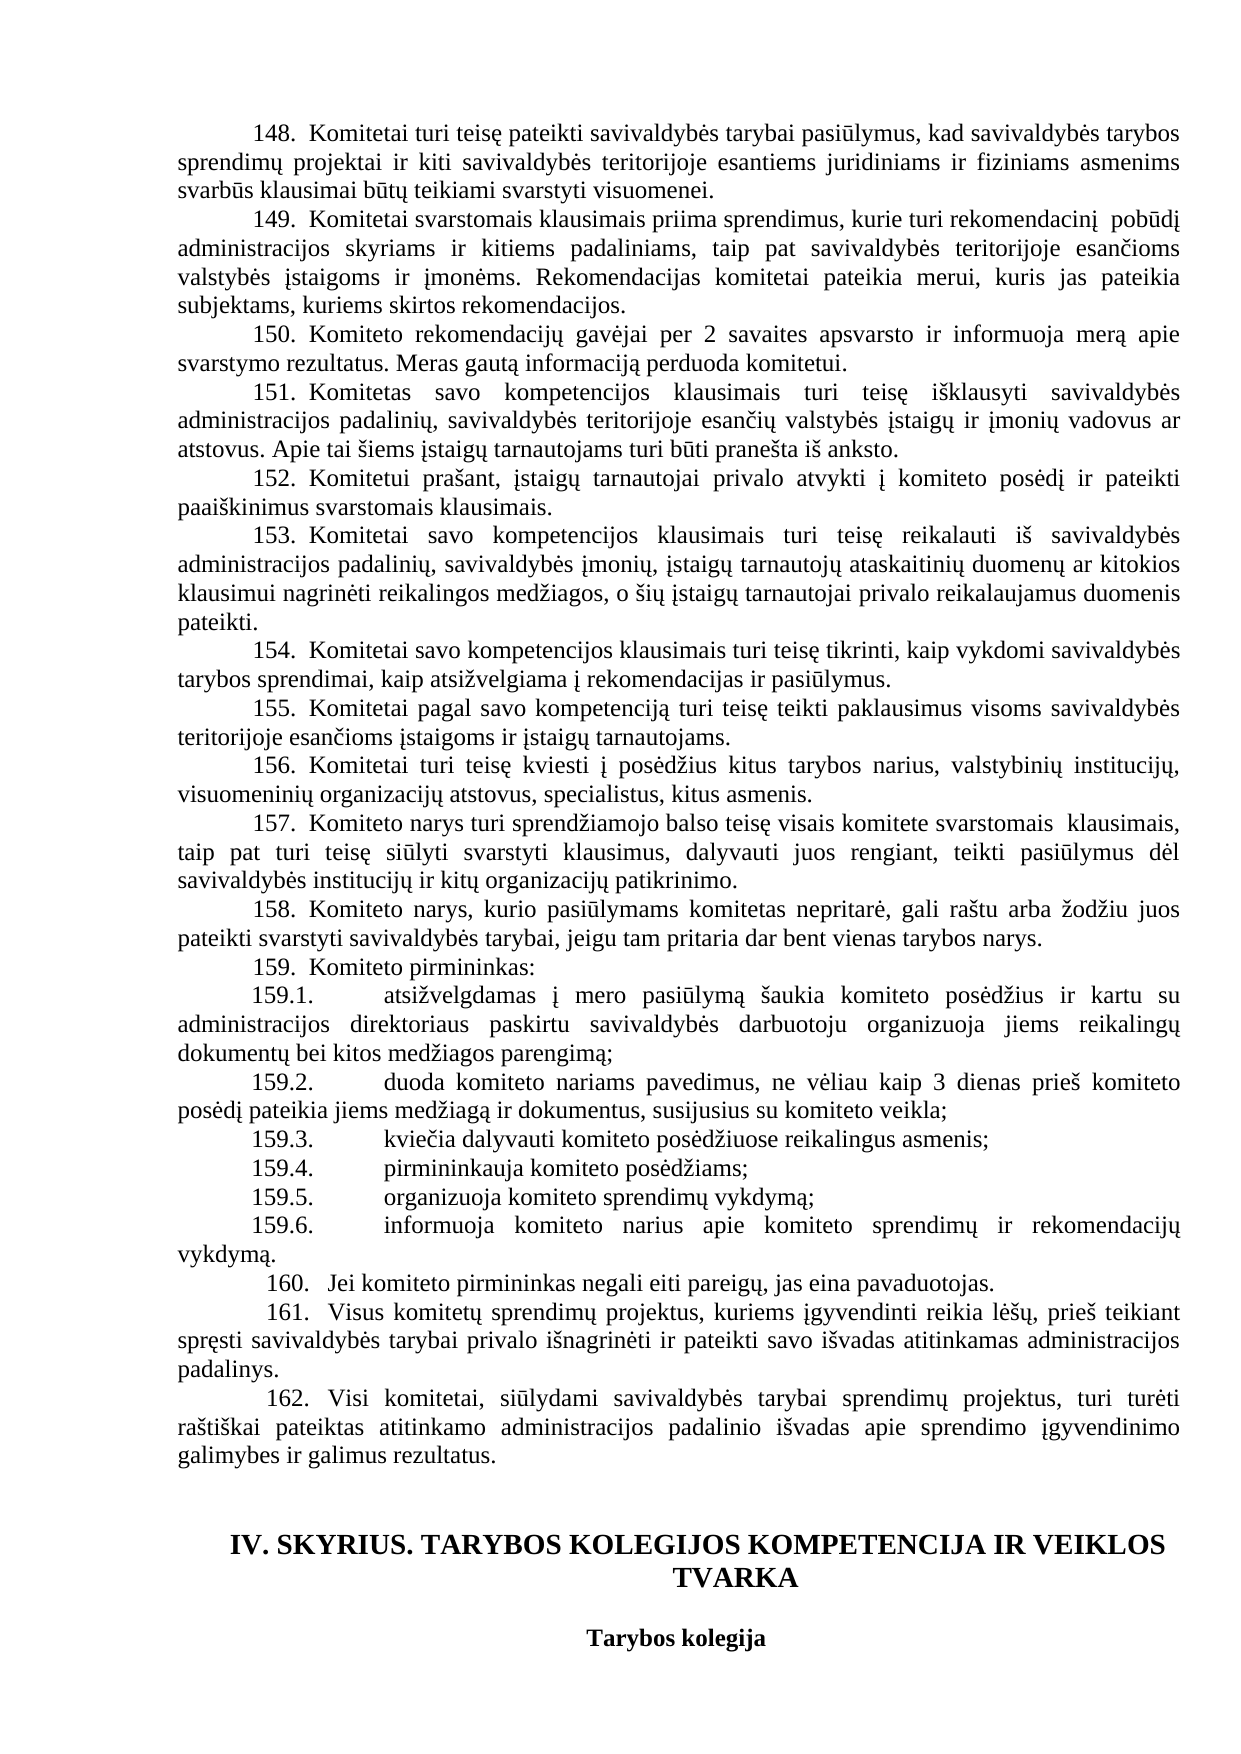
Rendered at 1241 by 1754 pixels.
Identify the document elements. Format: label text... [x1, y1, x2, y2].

text 159.5. organizuoja komiteto sprendimų vykdymą; [177, 1182, 1181, 1211]
text 150. Komiteto rekomendacijų gavėjai per 2 savaites apsvarsto ir informuoja merą apie svarstymo rezultatus. Meras gautą informaciją perduoda komitetui. [177, 319, 1181, 377]
text 149. Komitetai svarstomais klausimais priima sprendimus, kurie turi rekomendacinį pobūdį administracijos skyriams ir kitiems padaliniams, taip pat savivaldybės teritorijoje esančioms valstybės įstaigoms ir įmonėms. Rekomendacijas komitetai pateikia merui, kuris jas pateikia subjektams, kuriems skirtos rekomendacijos. [177, 204, 1181, 319]
text 161. Visus komitetų sprendimų projektus, kuriems įgyvendinti reikia lėšų, prieš teikiant spręsti savivaldybės tarybai privalo išnagrinėti ir pateikti savo išvadas atitinkamas administracijos padalinys. [177, 1297, 1181, 1383]
text 159.4. pirmininkauja komiteto posėdžiams; [177, 1153, 1181, 1182]
text IV. SKYRIUS. TARYBOS KOLEGIJOS KOMPETENCIJA IR VEIKLOS TVARKA [215, 1527, 1181, 1594]
text 154. Komitetai savo kompetencijos klausimais turi teisę tikrinti, kaip vykdomi savivaldybės tarybos sprendimai, kaip atsižvelgiama į rekomendacijas ir pasiūlymus. [177, 636, 1181, 693]
text 159.3. kviečia dalyvauti komiteto posėdžiuose reikalingus asmenis; [177, 1124, 1181, 1153]
text 162. Visi komitetai, siūlydami savivaldybės tarybai sprendimų projektus, turi turėti raštiškai pateiktas atitinkamo administracijos padalinio išvadas apie sprendimo įgyvendinimo galimybes ir galimus rezultatus. [177, 1383, 1181, 1469]
text 159.1. atsižvelgdamas į mero pasiūlymą šaukia komiteto posėdžius ir kartu su administracijos direktoriaus paskirtu savivaldybės darbuotoju organizuoja jiems reikalingų dokumentų bei kitos medžiagos parengimą; [177, 981, 1181, 1067]
text 158. Komiteto narys, kurio pasiūlymams komitetas nepritarė, gali raštu arba žodžiu juos pateikti svarstyti savivaldybės tarybai, jeigu tam pritaria dar bent vienas tarybos narys. [177, 894, 1181, 952]
text 159.6. informuoja komiteto narius apie komiteto sprendimų ir rekomendacijų vykdymą. [177, 1211, 1181, 1268]
text 160. Jei komiteto pirmininkas negali eiti pareigų, jas eina pavaduotojas. [177, 1268, 1181, 1297]
text 156. Komitetai turi teisę kviesti į posėdžius kitus tarybos narius, valstybinių institucijų, visuomeninių organizacijų atstovus, specialistus, kitus asmenis. [177, 751, 1181, 808]
text 152. Komitetui prašant, įstaigų tarnautojai privalo atvykti į komiteto posėdį ir pateikti paaiškinimus svarstomais klausimais. [177, 463, 1181, 521]
text 151. Komitetas savo kompetencijos klausimais turi teisę išklausyti savivaldybės administracijos padalinių, savivaldybės teritorijoje esančių valstybės įstaigų ir įmonių vadovus ar atstovus. Apie tai šiems įstaigų tarnautojams turi būti pranešta iš anksto. [177, 377, 1181, 463]
text 159. Komiteto pirmininkas: [177, 952, 1181, 981]
text Tarybos kolegija [177, 1623, 1181, 1651]
text 153. Komitetai savo kompetencijos klausimais turi teisę reikalauti iš savivaldybės administracijos padalinių, savivaldybės įmonių, įstaigų tarnautojų ataskaitinių duomenų ar kitokios klausimui nagrinėti reikalingos medžiagos, o šių įstaigų tarnautojai privalo reikalaujamus duomenis pateikti. [177, 521, 1181, 636]
text 159.2. duoda komiteto nariams pavedimus, ne vėliau kaip 3 dienas prieš komiteto posėdį pateikia jiems medžiagą ir dokumentus, susijusius su komiteto veikla; [177, 1067, 1181, 1124]
text 155. Komitetai pagal savo kompetenciją turi teisę teikti paklausimus visoms savivaldybės teritorijoje esančioms įstaigoms ir įstaigų tarnautojams. [177, 693, 1181, 751]
text 157. Komiteto narys turi sprendžiamojo balso teisę visais komitete svarstomais klausimais, taip pat turi teisę siūlyti svarstyti klausimus, dalyvauti juos rengiant, teikti pasiūlymus dėl savivaldybės institucijų ir kitų organizacijų patikrinimo. [177, 808, 1181, 894]
text 148. Komitetai turi teisę pateikti savivaldybės tarybai pasiūlymus, kad savivaldybės tarybos sprendimų projektai ir kiti savivaldybės teritorijoje esantiems juridiniams ir fiziniams asmenims svarbūs klausimai būtų teikiami svarstyti visuomenei. [177, 118, 1181, 204]
